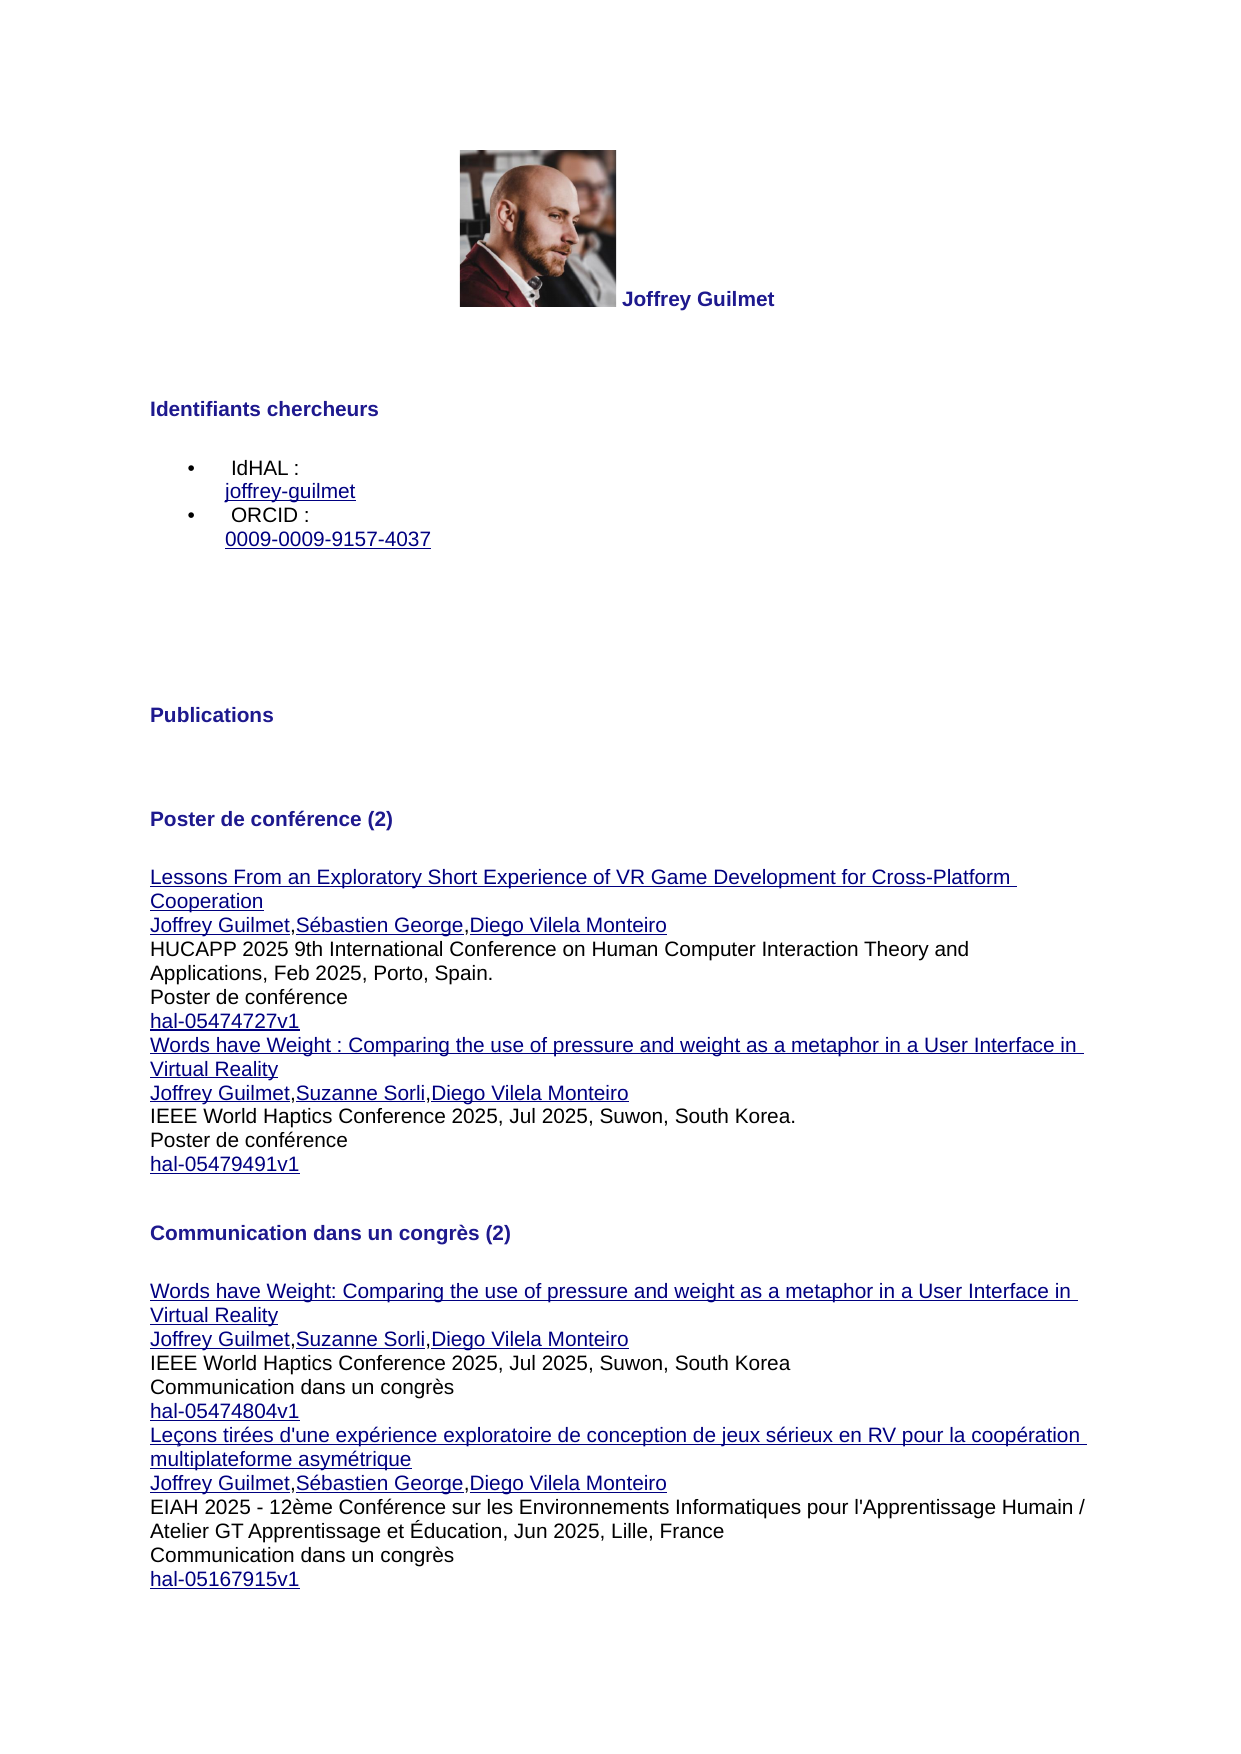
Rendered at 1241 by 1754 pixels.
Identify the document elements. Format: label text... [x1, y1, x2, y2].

table_cell Leçons tirées d'une expérience exploratoire de conception de jeux sérieux en RV pour la coopération multiplateforme asymétrique Joffrey Guilmet,Sébastien George,Diego Vilela Monteiro EIAH 2025 - 12ème Conférence sur les Environnements Informatiques pour l'Apprentissage Humain / Atelier GT Apprentissage et Éducation, Jun 2025, Lille, France Communication dans un congrès hal-05167915v1 [150, 1423, 1090, 1591]
table_header Words have Weight: Comparing the use of pressure and weight as a metaphor in a User Interface in Virtual Reality Joffrey Guilmet,Suzanne Sorli,Diego Vilela Monteiro IEEE World Haptics Conference 2025, Jul 2025, Suwon, South Korea Communication dans un congrès hal-05474804v1 [150, 1279, 1090, 1423]
subtitle Joffrey Guilmet [150, 150, 1090, 311]
table_cell Words have Weight : Comparing the use of pressure and weight as a metaphor in a User Interface in Virtual Reality Joffrey Guilmet,Suzanne Sorli,Diego Vilela Monteiro IEEE World Haptics Conference 2025, Jul 2025, Suwon, South Korea. Poster de conférence hal-05479491v1 [150, 1033, 1090, 1176]
list 0009-0009-9157-4037 [187, 527, 1090, 551]
table_header Lessons From an Exploratory Short Experience of VR Game Development for Cross-Platform Cooperation Joffrey Guilmet,Sébastien George,Diego Vilela Monteiro HUCAPP 2025 9th International Conference on Human Computer Interaction Theory and Applications, Feb 2025, Porto, Spain. Poster de conférence hal-05474727v1 [150, 865, 1090, 1032]
subtitle Poster de conférence (2) [150, 806, 1090, 830]
list joffrey-guilmet [187, 479, 1090, 503]
list ORCID : [187, 503, 1090, 527]
subtitle Communication dans un congrès (2) [150, 1221, 1090, 1245]
list IdHAL : [187, 455, 1090, 479]
subtitle Publications [150, 703, 1090, 727]
picture [459, 150, 617, 307]
subtitle Identifiants chercheurs [150, 397, 1090, 421]
